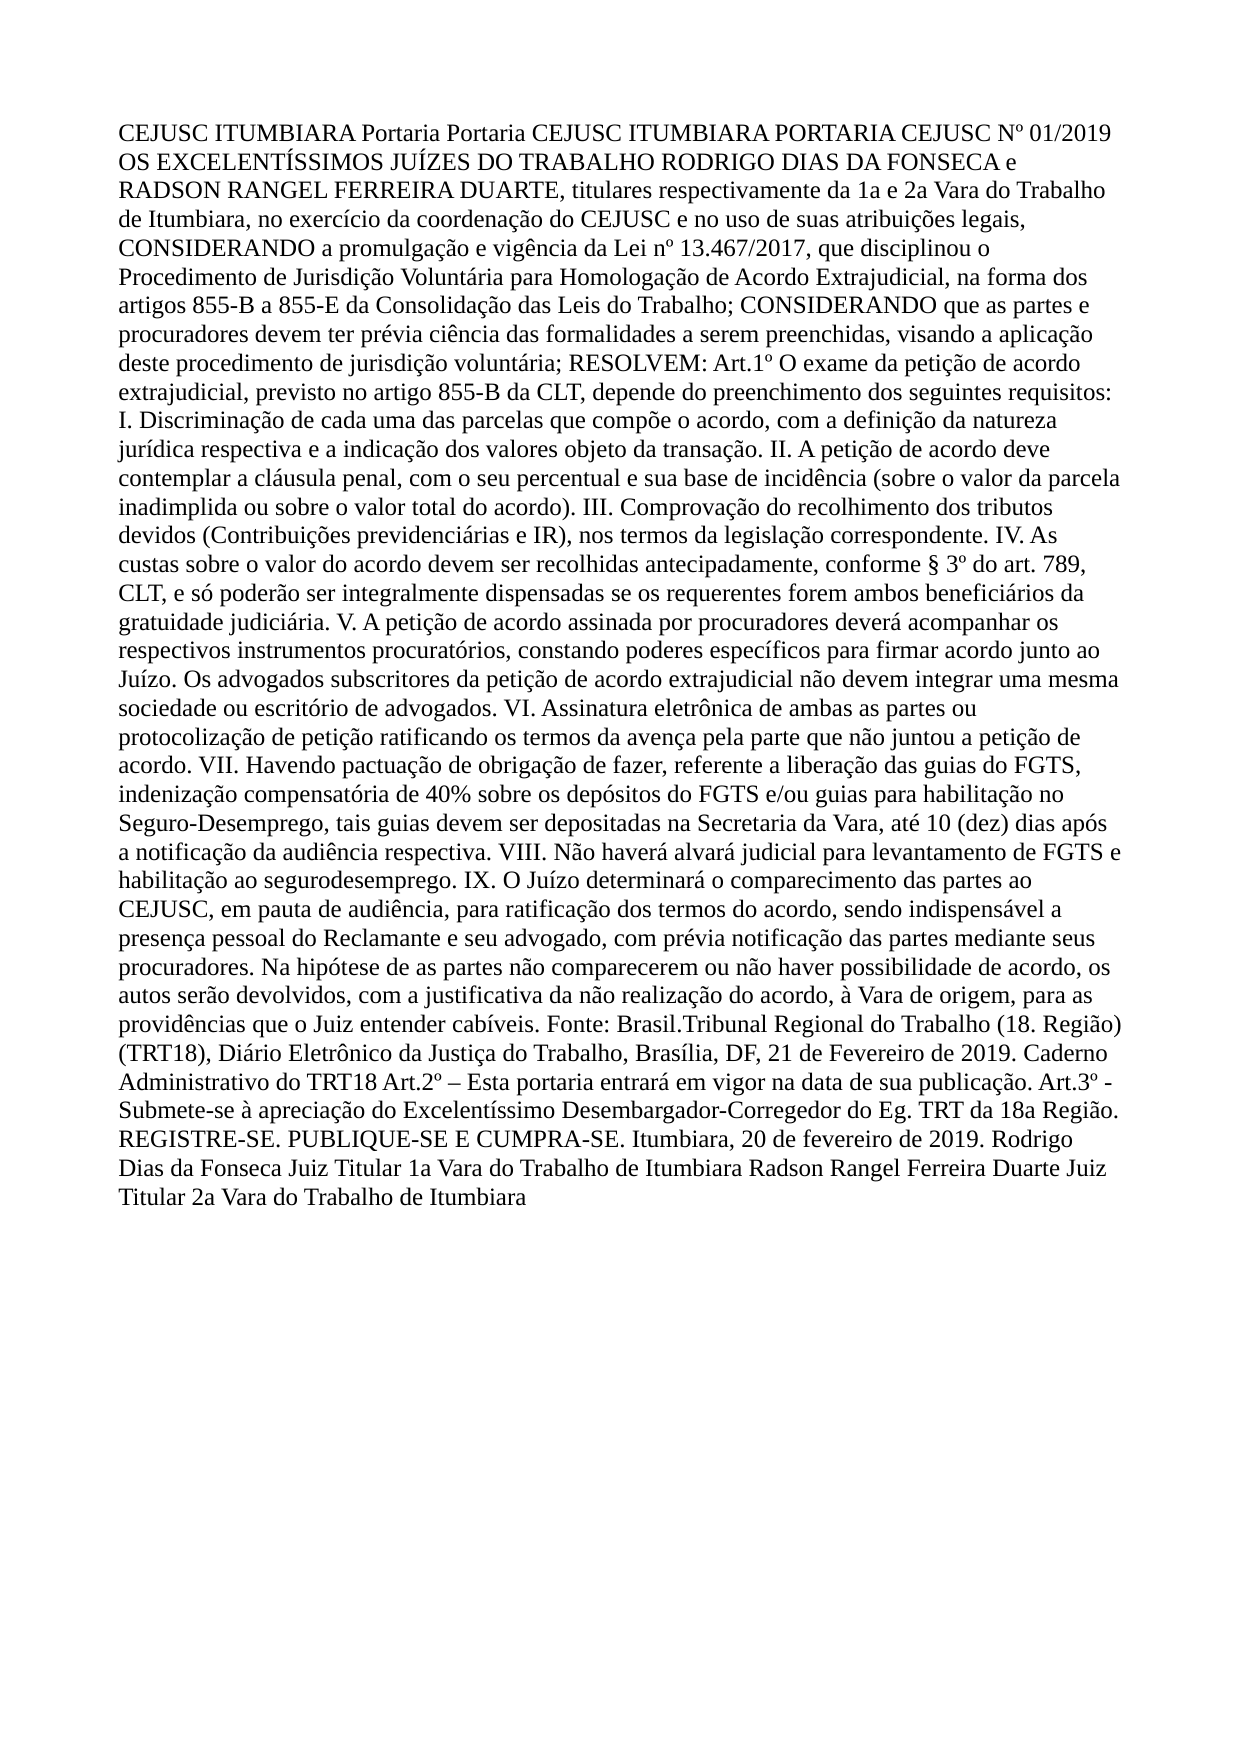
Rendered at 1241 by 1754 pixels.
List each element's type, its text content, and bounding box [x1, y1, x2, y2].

text CEJUSC ITUMBIARA Portaria Portaria CEJUSC ITUMBIARA PORTARIA CEJUSC Nº 01/2019 OS EXCELENTÍSSIMOS JUÍZES DO TRABALHO RODRIGO DIAS DA FONSECA e RADSON RANGEL FERREIRA DUARTE, titulares respectivamente da 1a e 2a Vara do Trabalho de Itumbiara, no exercício da coordenação do CEJUSC e no uso de suas atribuições legais, CONSIDERANDO a promulgação e vigência da Lei nº 13.467/2017, que disciplinou o Procedimento de Jurisdição Voluntária para Homologação de Acordo Extrajudicial, na forma dos artigos 855-B a 855-E da Consolidação das Leis do Trabalho; CONSIDERANDO que as partes e procuradores devem ter prévia ciência das formalidades a serem preenchidas, visando a aplicação deste procedimento de jurisdição voluntária; RESOLVEM: Art.1º O exame da petição de acordo extrajudicial, previsto no artigo 855-B da CLT, depende do preenchimento dos seguintes requisitos: I. Discriminação de cada uma das parcelas que compõe o acordo, com a definição da natureza jurídica respectiva e a indicação dos valores objeto da transação. II. A petição de acordo deve contemplar a cláusula penal, com o seu percentual e sua base de incidência (sobre o valor da parcela inadimplida ou sobre o valor total do acordo). III. Comprovação do recolhimento dos tributos devidos (Contribuições previdenciárias e IR), nos termos da legislação correspondente. IV. As custas sobre o valor do acordo devem ser recolhidas antecipadamente, conforme § 3º do art. 789, CLT, e só poderão ser integralmente dispensadas se os requerentes forem ambos beneficiários da gratuidade judiciária. V. A petição de acordo assinada por procuradores deverá acompanhar os respectivos instrumentos procuratórios, constando poderes específicos para firmar acordo junto ao Juízo. Os advogados subscritores da petição de acordo extrajudicial não devem integrar uma mesma sociedade ou escritório de advogados. VI. Assinatura eletrônica de ambas as partes ou protocolização de petição ratificando os termos da avença pela parte que não juntou a petição de acordo. VII. Havendo pactuação de obrigação de fazer, referente a liberação das guias do FGTS, indenização compensatória de 40% sobre os depósitos do FGTS e/ou guias para habilitação no Seguro-Desemprego, tais guias devem ser depositadas na Secretaria da Vara, até 10 (dez) dias após a notificação da audiência respectiva. VIII. Não haverá alvará judicial para levantamento de FGTS e habilitação ao segurodesemprego. IX. O Juízo determinará o comparecimento das partes ao CEJUSC, em pauta de audiência, para ratificação dos termos do acordo, sendo indispensável a presença pessoal do Reclamante e seu advogado, com prévia notificação das partes mediante seus procuradores. Na hipótese de as partes não comparecerem ou não haver possibilidade de acordo, os autos serão devolvidos, com a justificativa da não realização do acordo, à Vara de origem, para as providências que o Juiz entender cabíveis. Fonte: Brasil.Tribunal Regional do Trabalho (18. Região) (TRT18), Diário Eletrônico da Justiça do Trabalho, Brasília, DF, 21 de Fevereiro de 2019. Caderno Administrativo do TRT18 Art.2º – Esta portaria entrará em vigor na data de sua publicação. Art.3º - Submete-se à apreciação do Excelentíssimo Desembargador-Corregedor do Eg. TRT da 18a Região. REGISTRE-SE. PUBLIQUE-SE E CUMPRA-SE. Itumbiara, 20 de fevereiro de 2019. Rodrigo Dias da Fonseca Juiz Titular 1a Vara do Trabalho de Itumbiara Radson Rangel Ferreira Duarte Juiz Titular 2a Vara do Trabalho de Itumbiara [118, 118, 1122, 1211]
